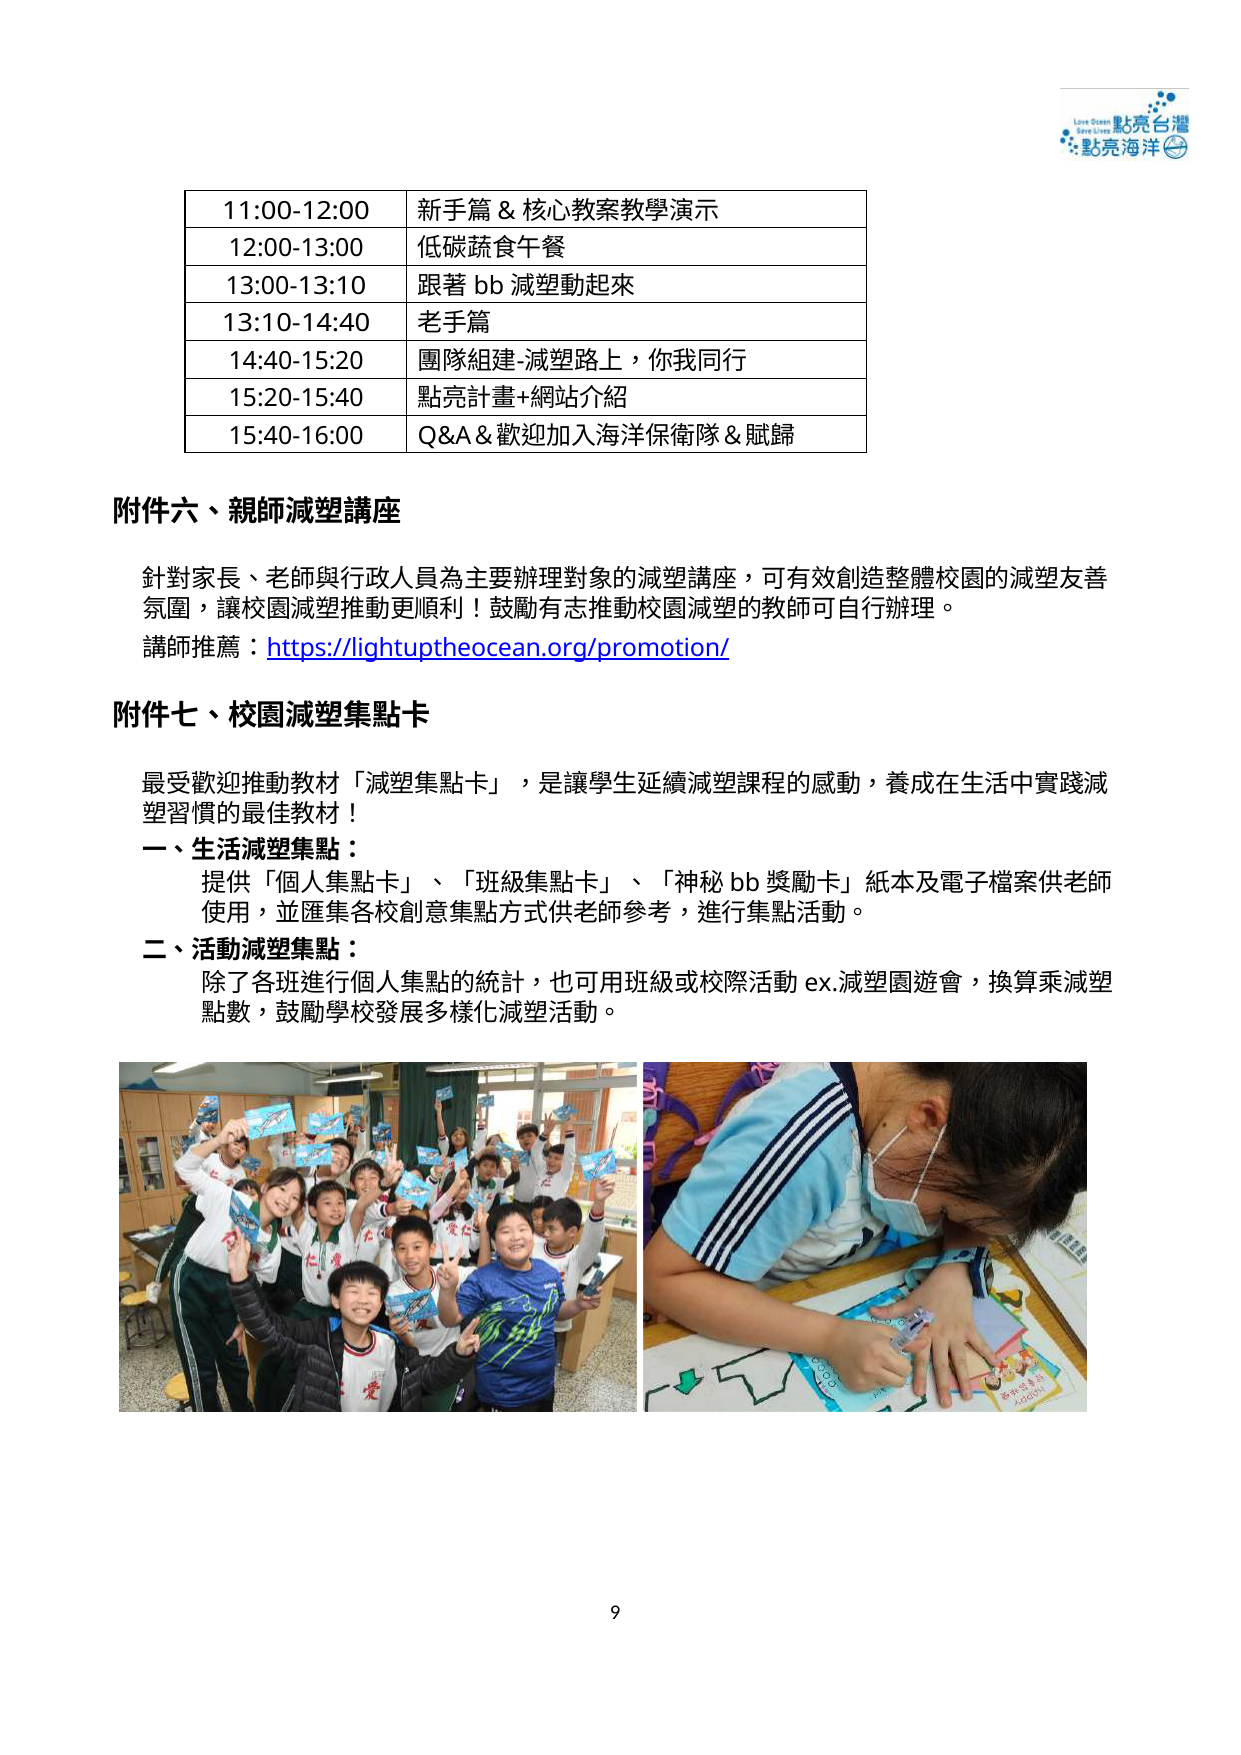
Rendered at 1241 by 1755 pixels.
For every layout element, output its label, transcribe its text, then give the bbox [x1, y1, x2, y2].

table_cell 低碳蔬⻝午餐 [407, 228, 866, 265]
table_cell 15:20-15:40 [186, 379, 406, 415]
table_cell Q&A＆歡迎加⼊海洋保衛隊＆賦歸 [407, 416, 866, 452]
table_cell 15:40-16:00 [186, 416, 406, 452]
table_cell ⽼⼿篇 [407, 303, 866, 339]
table_header 11:00-12:00 [186, 191, 406, 227]
table_cell 12:00-13:00 [186, 228, 406, 265]
subtitle ⼆、活動減塑集點： [142, 929, 1182, 966]
text 最受歡迎推動教材「減塑集點卡」，是讓學⽣延續減塑課程的感動，養成在⽣活中實踐減塑習慣的最佳教材！ [142, 767, 1129, 829]
table_cell 跟著 bb 減塑動起來 [407, 266, 866, 302]
text 提供「個⼈集點卡」、「班級集點卡」、「神秘 bb 獎勵卡」紙本及電⼦檔案供⽼師使⽤，並匯集各校創意集點⽅式供⽼師參考，進⾏集點活動。 [201, 867, 1123, 929]
table_header 新⼿篇 & 核⼼教案教學演⽰ [407, 191, 866, 227]
subtitle 附件七、校園減塑集點卡 [112, 692, 1182, 734]
table_cell 點亮計畫+網站介紹 [407, 379, 866, 415]
text 針對家⻑、⽼師與⾏政⼈員為主要辦理對象的減塑講座，可有效創造整體校園的減塑友善氛圍，讓校園減塑推動更順利！⿎勵有志推動校園減塑的教師可⾃⾏辦理。 [142, 563, 1128, 625]
text 除了各班進⾏個⼈集點的統計，也可⽤班級或校際活動 ex.減塑園遊會，換算乘減塑點數，⿎勵學校發展多樣化減塑活動。 [201, 966, 1118, 1029]
table_cell 13:10-14:40 [186, 303, 406, 339]
subtitle ⼀、⽣活減塑集點： [142, 829, 1182, 866]
table_cell 14:40-15:20 [186, 341, 406, 377]
table_cell 團隊組建-減塑路上，你我同⾏ [407, 341, 866, 377]
text 講師推薦：https://lightuptheocean.org/promotion/ [142, 625, 1182, 664]
subtitle 附件六、親師減塑講座 [112, 487, 1182, 529]
table_cell 13:00-13:10 [186, 266, 406, 302]
